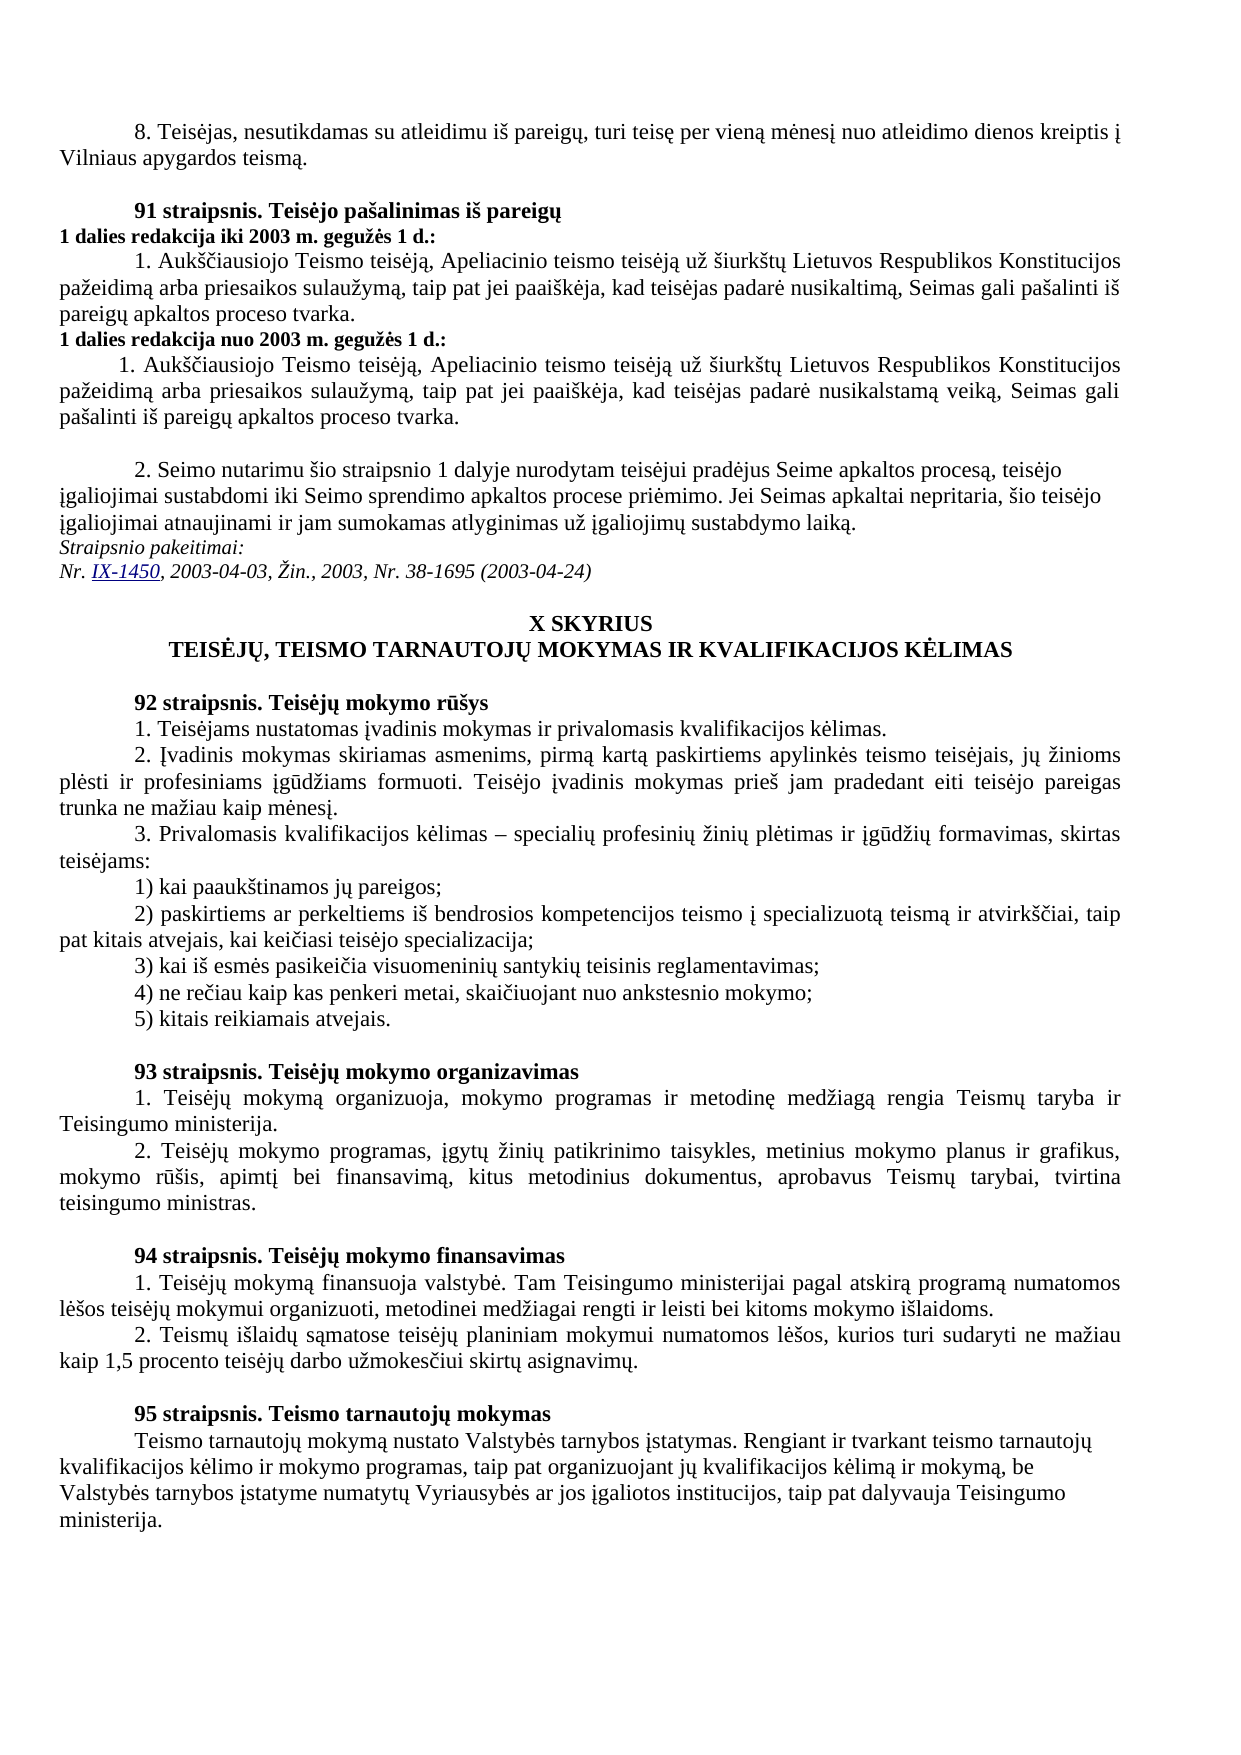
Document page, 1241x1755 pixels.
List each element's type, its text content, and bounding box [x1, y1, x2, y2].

text 1. Aukščiausiojo Teismo teisėją, Apeliacinio teismo teisėją už šiurkštų Lietuvos Respublikos Konstitucijos pažeidimą arba priesaikos sulaužymą, taip pat jei paaiškėja, kad teisėjas padarė nusikaltimą, Seimas gali pašalinti iš pareigų apkaltos proceso tvarka. [59, 248, 1122, 327]
text 1. Teisėjams nustatomas įvadinis mokymas ir privalomasis kvalifikacijos kėlimas. [59, 715, 1122, 741]
text 2) paskirtiems ar perkeltiems iš bendrosios kompetencijos teismo į specializuotą teismą ir atvirkščiai, taip pat kitais atvejais, kai keičiasi teisėjo specializacija; [59, 899, 1122, 952]
text 2. Įvadinis mokymas skiriamas asmenims, pirmą kartą paskirtiems apylinkės teismo teisėjais, jų žinioms plėsti ir profesiniams įgūdžiams formuoti. Teisėjo įvadinis mokymas prieš jam pradedant eiti teisėjo pareigas trunka ne mažiau kaip mėnesį. [59, 741, 1122, 821]
text Nr. IX-1450, 2003-04-03, Žin., 2003, Nr. 38-1695 (2003-04-24) [59, 559, 1122, 583]
text 93 straipsnis. Teisėjų mokymo organizavimas [59, 1058, 1122, 1084]
text 2. Seimo nutarimu šio straipsnio 1 dalyje nurodytam teisėjui pradėjus Seime apkaltos procesą, teisėjo įgaliojimai sustabdomi iki Seimo sprendimo apkaltos procese priėmimo. Jei Seimas apkaltai nepritaria, šio teisėjo įgaliojimai atnaujinami ir jam sumokamas atlyginimas už įgaliojimų sustabdymo laiką. [59, 456, 1122, 535]
text 2. Teismų išlaidų sąmatose teisėjų planiniam mokymui numatomos lėšos, kurios turi sudaryti ne mažiau kaip 1,5 procento teisėjų darbo užmokesčiui skirtų asignavimų. [59, 1321, 1122, 1374]
text 91 straipsnis. Teisėjo pašalinimas iš pareigų [59, 197, 1122, 223]
text 1. Teisėjų mokymą finansuoja valstybė. Tam Teisingumo ministerijai pagal atskirą programą numatomos lėšos teisėjų mokymui organizuoti, metodinei medžiagai rengti ir leisti bei kitoms mokymo išlaidoms. [59, 1268, 1122, 1321]
text 1. Aukščiausiojo Teismo teisėją, Apeliacinio teismo teisėją už šiurkštų Lietuvos Respublikos Konstitucijos pažeidimą arba priesaikos sulaužymą, taip pat jei paaiškėja, kad teisėjas padarė nusikalstamą veiką, Seimas gali pašalinti iš pareigų apkaltos proceso tvarka. [59, 351, 1122, 430]
text 4) ne rečiau kaip kas penkeri metai, skaičiuojant nuo ankstesnio mokymo; [59, 979, 1122, 1005]
text 95 straipsnis. Teismo tarnautojų mokymas [59, 1400, 1122, 1427]
text Straipsnio pakeitimai: [59, 535, 1122, 559]
text 1. Teisėjų mokymą organizuoja, mokymo programas ir metodinę medžiagą rengia Teismų taryba ir Teisingumo ministerija. [59, 1084, 1122, 1137]
text 3. Privalomasis kvalifikacijos kėlimas – specialių profesinių žinių plėtimas ir įgūdžių formavimas, skirtas teisėjams: [59, 821, 1122, 873]
text 5) kitais reikiamais atvejais. [59, 1005, 1122, 1031]
text 1 dalies redakcija nuo 2003 m. gegužės 1 d.: [59, 327, 1122, 351]
text 92 straipsnis. Teisėjų mokymo rūšys [59, 689, 1122, 715]
text 3) kai iš esmės pasikeičia visuomeninių santykių teisinis reglamentavimas; [59, 952, 1122, 979]
text 94 straipsnis. Teisėjų mokymo finansavimas [59, 1242, 1122, 1268]
subtitle X SKYRIUS [59, 610, 1122, 636]
text 8. Teisėjas, nesutikdamas su atleidimu iš pareigų, turi teisę per vieną mėnesį nuo atleidimo dienos kreiptis į Vilniaus apygardos teismą. [59, 118, 1122, 171]
text Teismo tarnautojų mokymą nustato Valstybės tarnybos įstatymas. Rengiant ir tvarkant teismo tarnautojų kvalifikacijos kėlimo ir mokymo programas, taip pat organizuojant jų kvalifikacijos kėlimą ir mokymą, be Valstybės tarnybos įstatyme numatytų Vyriausybės ar jos įgaliotos institucijos, taip pat dalyvauja Teisingumo ministerija. [59, 1427, 1122, 1532]
text TEISĖJŲ, TEISMO TARNAUTOJŲ MOKYMAS IR KVALIFIKACIJOS KĖLIMAS [59, 636, 1122, 662]
text 1) kai paaukštinamos jų pareigos; [59, 873, 1122, 899]
text 1 dalies redakcija iki 2003 m. gegužės 1 d.: [59, 223, 1122, 248]
text 2. Teisėjų mokymo programas, įgytų žinių patikrinimo taisykles, metinius mokymo planus ir grafikus, mokymo rūšis, apimtį bei finansavimą, kitus metodinius dokumentus, aprobavus Teismų tarybai, tvirtina teisingumo ministras. [59, 1137, 1122, 1216]
